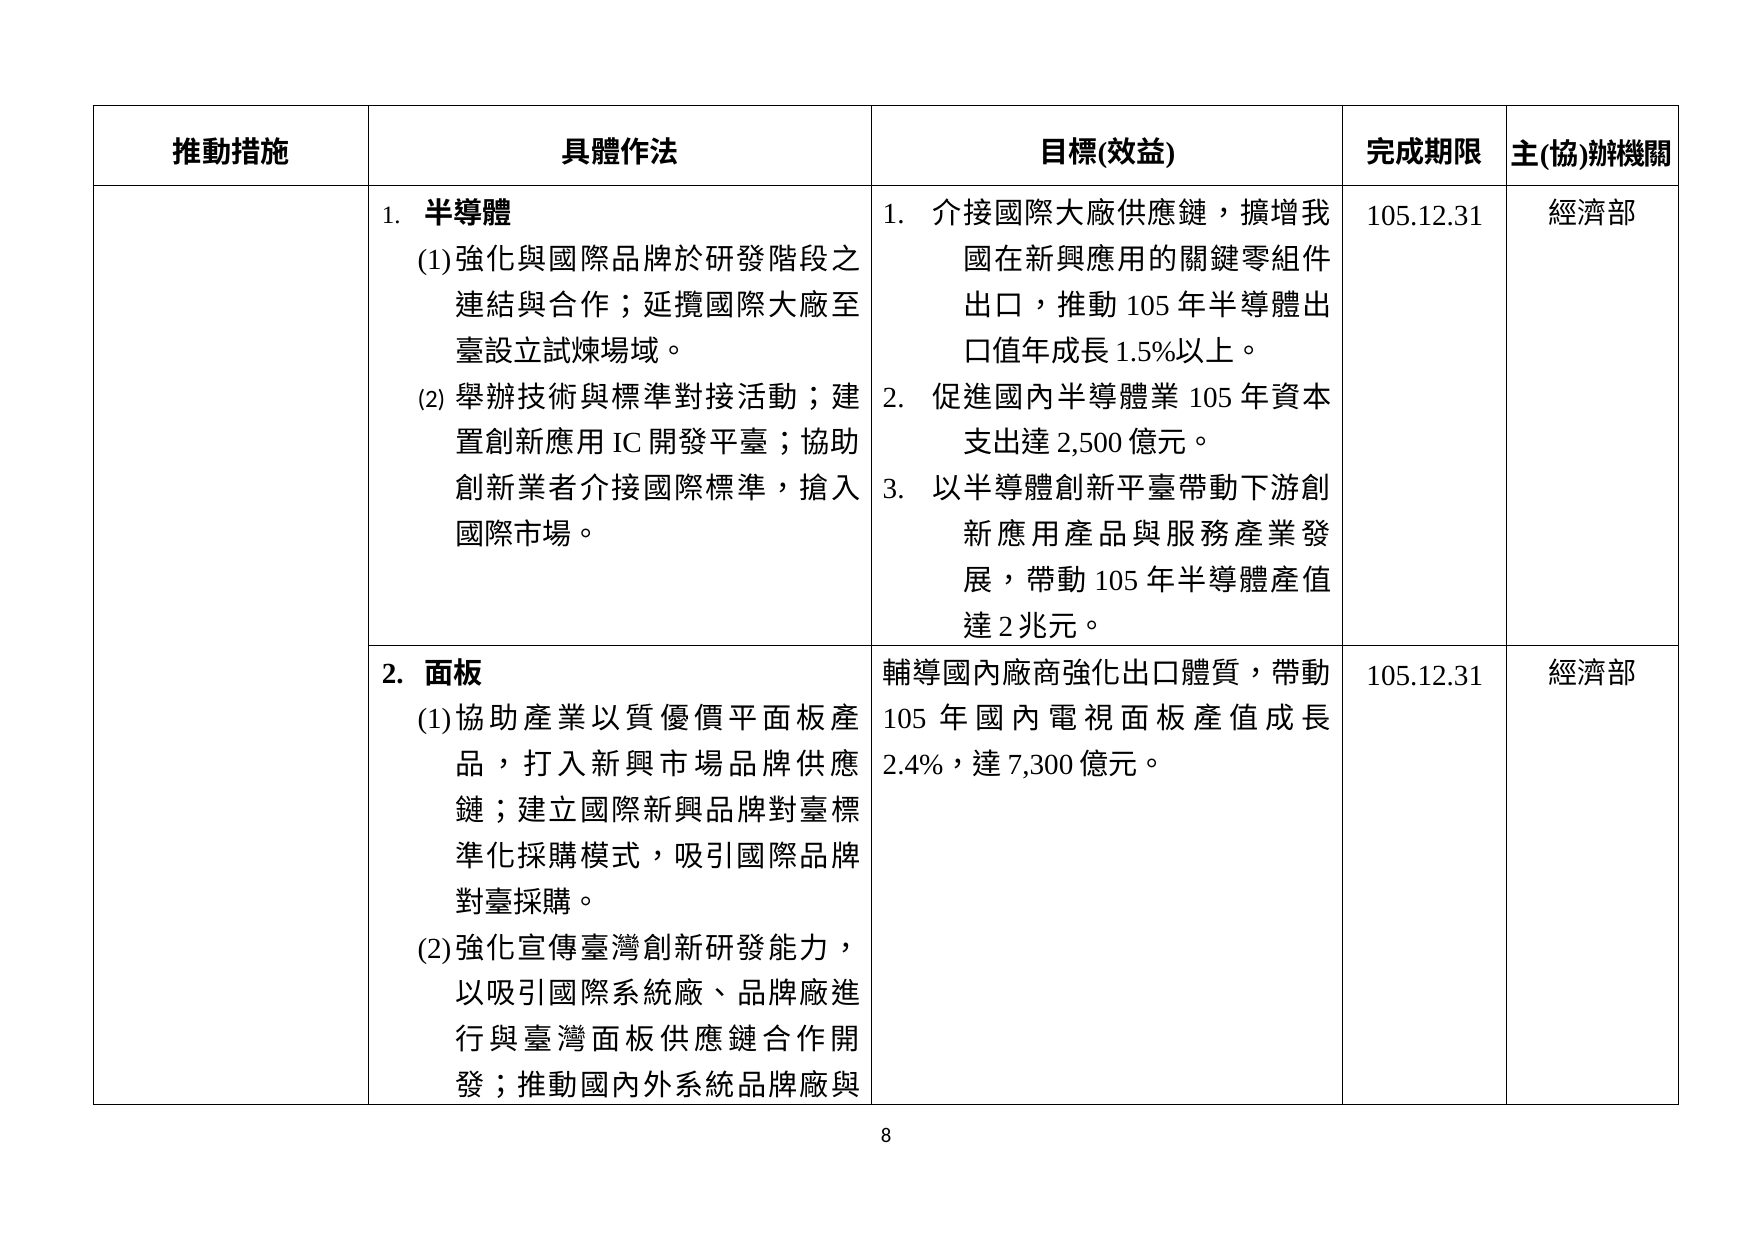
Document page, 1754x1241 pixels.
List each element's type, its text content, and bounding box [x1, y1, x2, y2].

table_header 完成期限 [1343, 106, 1506, 185]
table_cell 輔導國內廠商強化出口體質，帶動105年國內電視面板產值成長2.4%，達7,300億元。 [872, 646, 1342, 1104]
table_cell 經濟部 [1507, 646, 1678, 1104]
table_cell 105.12.31 [1343, 186, 1506, 644]
table_header 目標(效益) [872, 106, 1342, 185]
table_header 主(協)辦機關 [1507, 106, 1678, 185]
table_cell 經濟部 [1507, 186, 1678, 644]
table_cell [94, 186, 368, 1104]
table_cell 面板 協助產業以質優價平面板產品，打入新興市場品牌供應鏈；建立國際新興品牌對臺標準化採購模式，吸引國際品牌對臺採購。 強化宣傳臺灣創新研發能力，以吸引國際系統廠、品牌廠進行與臺灣面板供應鏈合作開發；推動國內外系統品牌廠與 [369, 646, 871, 1104]
table_header 推動措施 [94, 106, 368, 185]
table_cell 全力輔導具國際競爭力及受大陸自主供應鏈威脅之主力產業 半導體 強化與國際品牌於研發階段之連結與合作；延攬國際大廠至臺設立試煉場域。 舉辦技術與標準對接活動；建置創新應用IC開發平臺；協助創新業者介接國際標準，搶入國際市場。 [369, 186, 871, 644]
table_cell 介接國際大廠供應鏈，擴增我國在新興應用的關鍵零組件出口，推動105年半導體出口值年成長1.5%以上。 促進國內半導體業105年資本支出達2,500億元。 以半導體創新平臺帶動下游創新應用產品與服務產業發展，帶動105年半導體產值達2兆元。 [872, 186, 1342, 644]
table_cell 105.12.31 [1343, 646, 1506, 1104]
table_header 具體作法 [369, 106, 871, 185]
